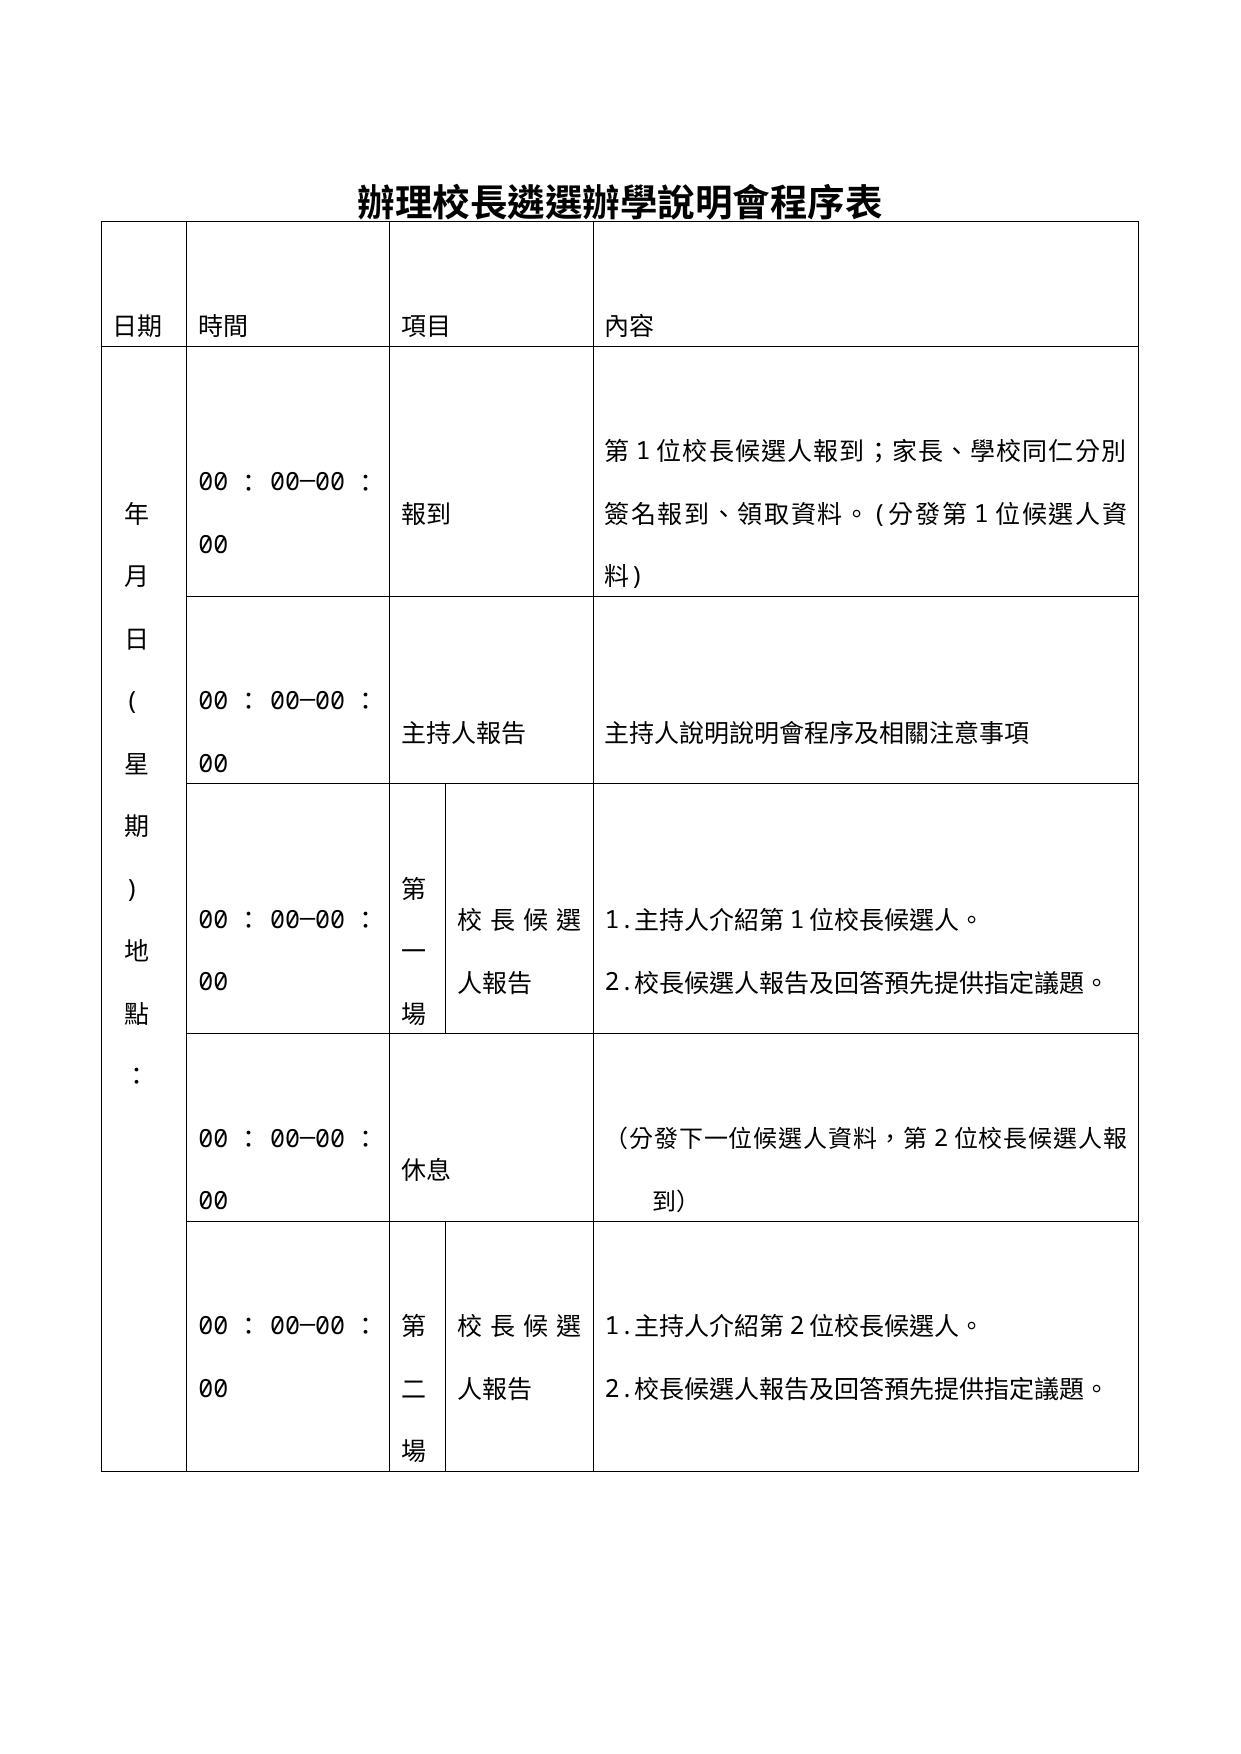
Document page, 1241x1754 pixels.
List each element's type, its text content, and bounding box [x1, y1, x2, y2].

table_cell 第一場 [390, 784, 445, 1033]
table_cell 休息 [390, 1034, 593, 1221]
table_cell 報到 [390, 347, 593, 596]
table_cell 年 月 日(星期 ) 地點： [102, 347, 186, 1471]
table_cell 00：00─00：00 [187, 1034, 389, 1221]
table_cell 校長候選人報告 [446, 1222, 593, 1471]
table_header 項目 [390, 222, 593, 346]
table_cell 00：00─00：00 [187, 347, 389, 596]
table_header 日期 [102, 222, 186, 346]
table_header 時間 [187, 222, 389, 346]
table_cell （分發下一位候選人資料，第2位校長候選人報到） [594, 1034, 1138, 1221]
text 辦理校長遴選辦學說明會程序表 [112, 158, 1128, 221]
table_cell 1.主持人介紹第2位校長候選人。 2.校長候選人報告及回答預先提供指定議題。 [594, 1222, 1138, 1471]
table_cell 00：00─00：00 [187, 1222, 389, 1471]
table_cell 第二場 [390, 1222, 445, 1471]
table_cell 主持人說明說明會程序及相關注意事項 [594, 597, 1138, 783]
table_cell 00：00─00：00 [187, 597, 389, 783]
table_cell 第1位校長候選人報到；家長、學校同仁分別簽名報到、領取資料。(分發第1位候選人資料) [594, 347, 1138, 596]
table_cell 校長候選人報告 [446, 784, 593, 1033]
table_cell 主持人報告 [390, 597, 593, 783]
table_header 內容 [594, 222, 1138, 346]
table_cell 00：00─00：00 [187, 784, 389, 1033]
table_cell 1.主持人介紹第1位校長候選人。 2.校長候選人報告及回答預先提供指定議題。 [594, 784, 1138, 1033]
